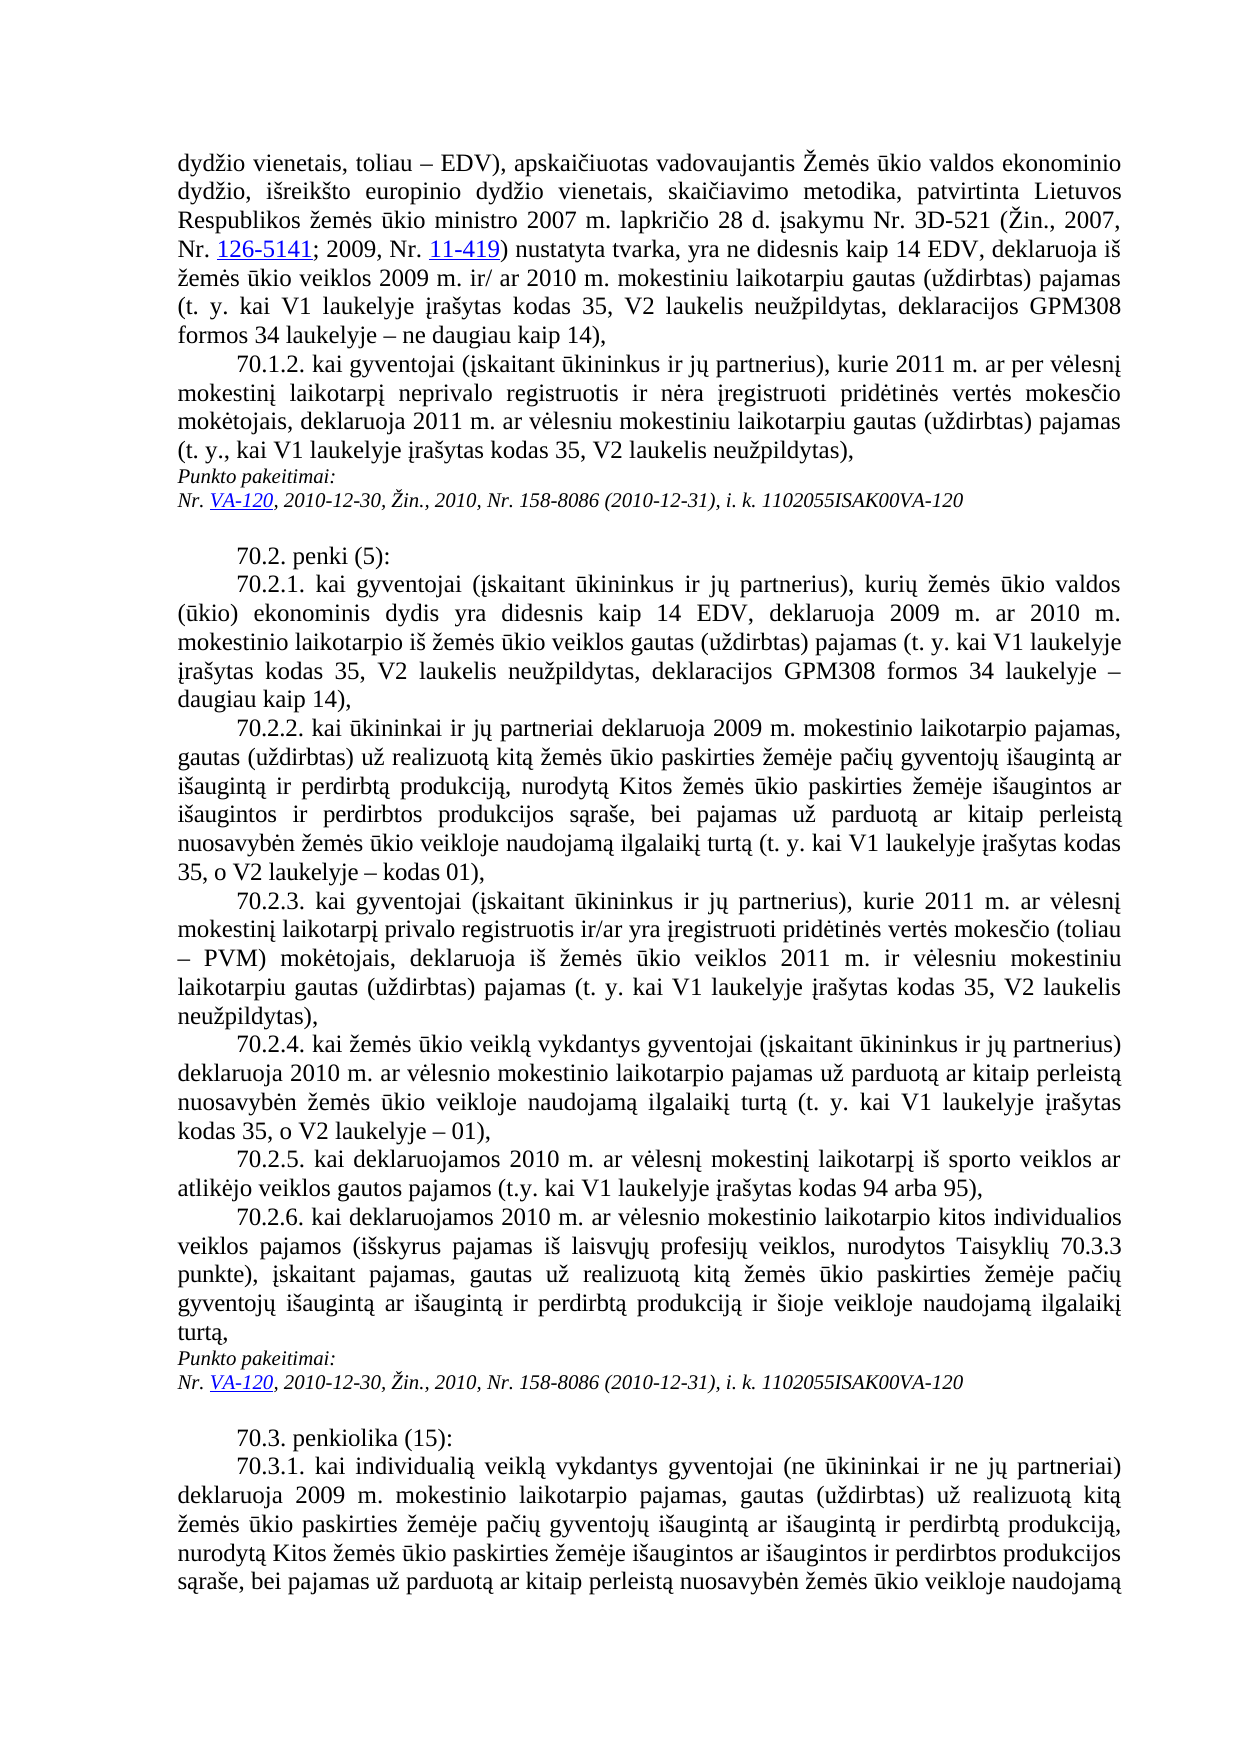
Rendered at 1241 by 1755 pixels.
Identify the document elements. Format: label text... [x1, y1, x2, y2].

text Punkto pakeitimai: [177, 1346, 1122, 1370]
text dydžio vienetais, toliau – EDV), apskaičiuotas vadovaujantis Žemės ūkio valdos ekonominio dydžio, išreikšto europinio dydžio vienetais, skaičiavimo metodika, patvirtinta Lietuvos Respublikos žemės ūkio ministro 2007 m. lapkričio 28 d. įsakymu Nr. 3D-521 (Žin., 2007, Nr. 126-5141; 2009, Nr. 11-419) nustatyta tvarka, yra ne didesnis kaip 14 EDV, deklaruoja iš žemės ūkio veiklos 2009 m. ir/ ar 2010 m. mokestiniu laikotarpiu gautas (uždirbtas) pajamas (t. y. kai V1 laukelyje įrašytas kodas 35, V2 laukelis neužpildytas, deklaracijos GPM308 formos 34 laukelyje – ne daugiau kaip 14), [177, 148, 1122, 349]
text 70.2.1. kai gyventojai (įskaitant ūkininkus ir jų partnerius), kurių žemės ūkio valdos (ūkio) ekonominis dydis yra didesnis kaip 14 EDV, deklaruoja 2009 m. ar 2010 m. mokestinio laikotarpio iš žemės ūkio veiklos gautas (uždirbtas) pajamas (t. y. kai V1 laukelyje įrašytas kodas 35, V2 laukelis neužpildytas, deklaracijos GPM308 formos 34 laukelyje – daugiau kaip 14), [177, 569, 1122, 713]
text Punkto pakeitimai: [177, 464, 1122, 488]
text 70.3.1. kai individualią veiklą vykdantys gyventojai (ne ūkininkai ir ne jų partneriai) deklaruoja 2009 m. mokestinio laikotarpio pajamas, gautas (uždirbtas) už realizuotą kitą žemės ūkio paskirties žemėje pačių gyventojų išaugintą ar išaugintą ir perdirbtą produkciją, nurodytą Kitos žemės ūkio paskirties žemėje išaugintos ar išaugintos ir perdirbtos produkcijos sąraše, bei pajamas už parduotą ar kitaip perleistą nuosavybėn žemės ūkio veikloje naudojamą [177, 1451, 1122, 1595]
text 70.3. penkiolika (15): [177, 1423, 1122, 1451]
text 70.2.6. kai deklaruojamos 2010 m. ar vėlesnio mokestinio laikotarpio kitos individualios veiklos pajamos (išskyrus pajamas iš laisvųjų profesijų veiklos, nurodytos Taisyklių 70.3.3 punkte), įskaitant pajamas, gautas už realizuotą kitą žemės ūkio paskirties žemėje pačių gyventojų išaugintą ar išaugintą ir perdirbtą produkciją ir šioje veikloje naudojamą ilgalaikį turtą, [177, 1202, 1122, 1346]
text 70.2. penki (5): [177, 541, 1122, 569]
text 70.1.2. kai gyventojai (įskaitant ūkininkus ir jų partnerius), kurie 2011 m. ar per vėlesnį mokestinį laikotarpį neprivalo registruotis ir nėra įregistruoti pridėtinės vertės mokesčio mokėtojais, deklaruoja 2011 m. ar vėlesniu mokestiniu laikotarpiu gautas (uždirbtas) pajamas (t. y., kai V1 laukelyje įrašytas kodas 35, V2 laukelis neužpildytas), [177, 349, 1122, 464]
text 70.2.5. kai deklaruojamos 2010 m. ar vėlesnį mokestinį laikotarpį iš sporto veiklos ar atlikėjo veiklos gautos pajamos (t.y. kai V1 laukelyje įrašytas kodas 94 arba 95), [177, 1144, 1122, 1202]
text Nr. VA-120, 2010-12-30, Žin., 2010, Nr. 158-8086 (2010-12-31), i. k. 1102055ISAK00VA-120 [177, 1370, 1122, 1394]
text 70.2.3. kai gyventojai (įskaitant ūkininkus ir jų partnerius), kurie 2011 m. ar vėlesnį mokestinį laikotarpį privalo registruotis ir/ar yra įregistruoti pridėtinės vertės mokesčio (toliau – PVM) mokėtojais, deklaruoja iš žemės ūkio veiklos 2011 m. ir vėlesniu mokestiniu laikotarpiu gautas (uždirbtas) pajamas (t. y. kai V1 laukelyje įrašytas kodas 35, V2 laukelis neužpildytas), [177, 886, 1122, 1029]
text Nr. VA-120, 2010-12-30, Žin., 2010, Nr. 158-8086 (2010-12-31), i. k. 1102055ISAK00VA-120 [177, 488, 1122, 512]
text 70.2.4. kai žemės ūkio veiklą vykdantys gyventojai (įskaitant ūkininkus ir jų partnerius) deklaruoja 2010 m. ar vėlesnio mokestinio laikotarpio pajamas už parduotą ar kitaip perleistą nuosavybėn žemės ūkio veikloje naudojamą ilgalaikį turtą (t. y. kai V1 laukelyje įrašytas kodas 35, o V2 laukelyje – 01), [177, 1029, 1122, 1144]
text 70.2.2. kai ūkininkai ir jų partneriai deklaruoja 2009 m. mokestinio laikotarpio pajamas, gautas (uždirbtas) už realizuotą kitą žemės ūkio paskirties žemėje pačių gyventojų išaugintą ar išaugintą ir perdirbtą produkciją, nurodytą Kitos žemės ūkio paskirties žemėje išaugintos ar išaugintos ir perdirbtos produkcijos sąraše, bei pajamas už parduotą ar kitaip perleistą nuosavybėn žemės ūkio veikloje naudojamą ilgalaikį turtą (t. y. kai V1 laukelyje įrašytas kodas 35, o V2 laukelyje – kodas 01), [177, 713, 1122, 886]
